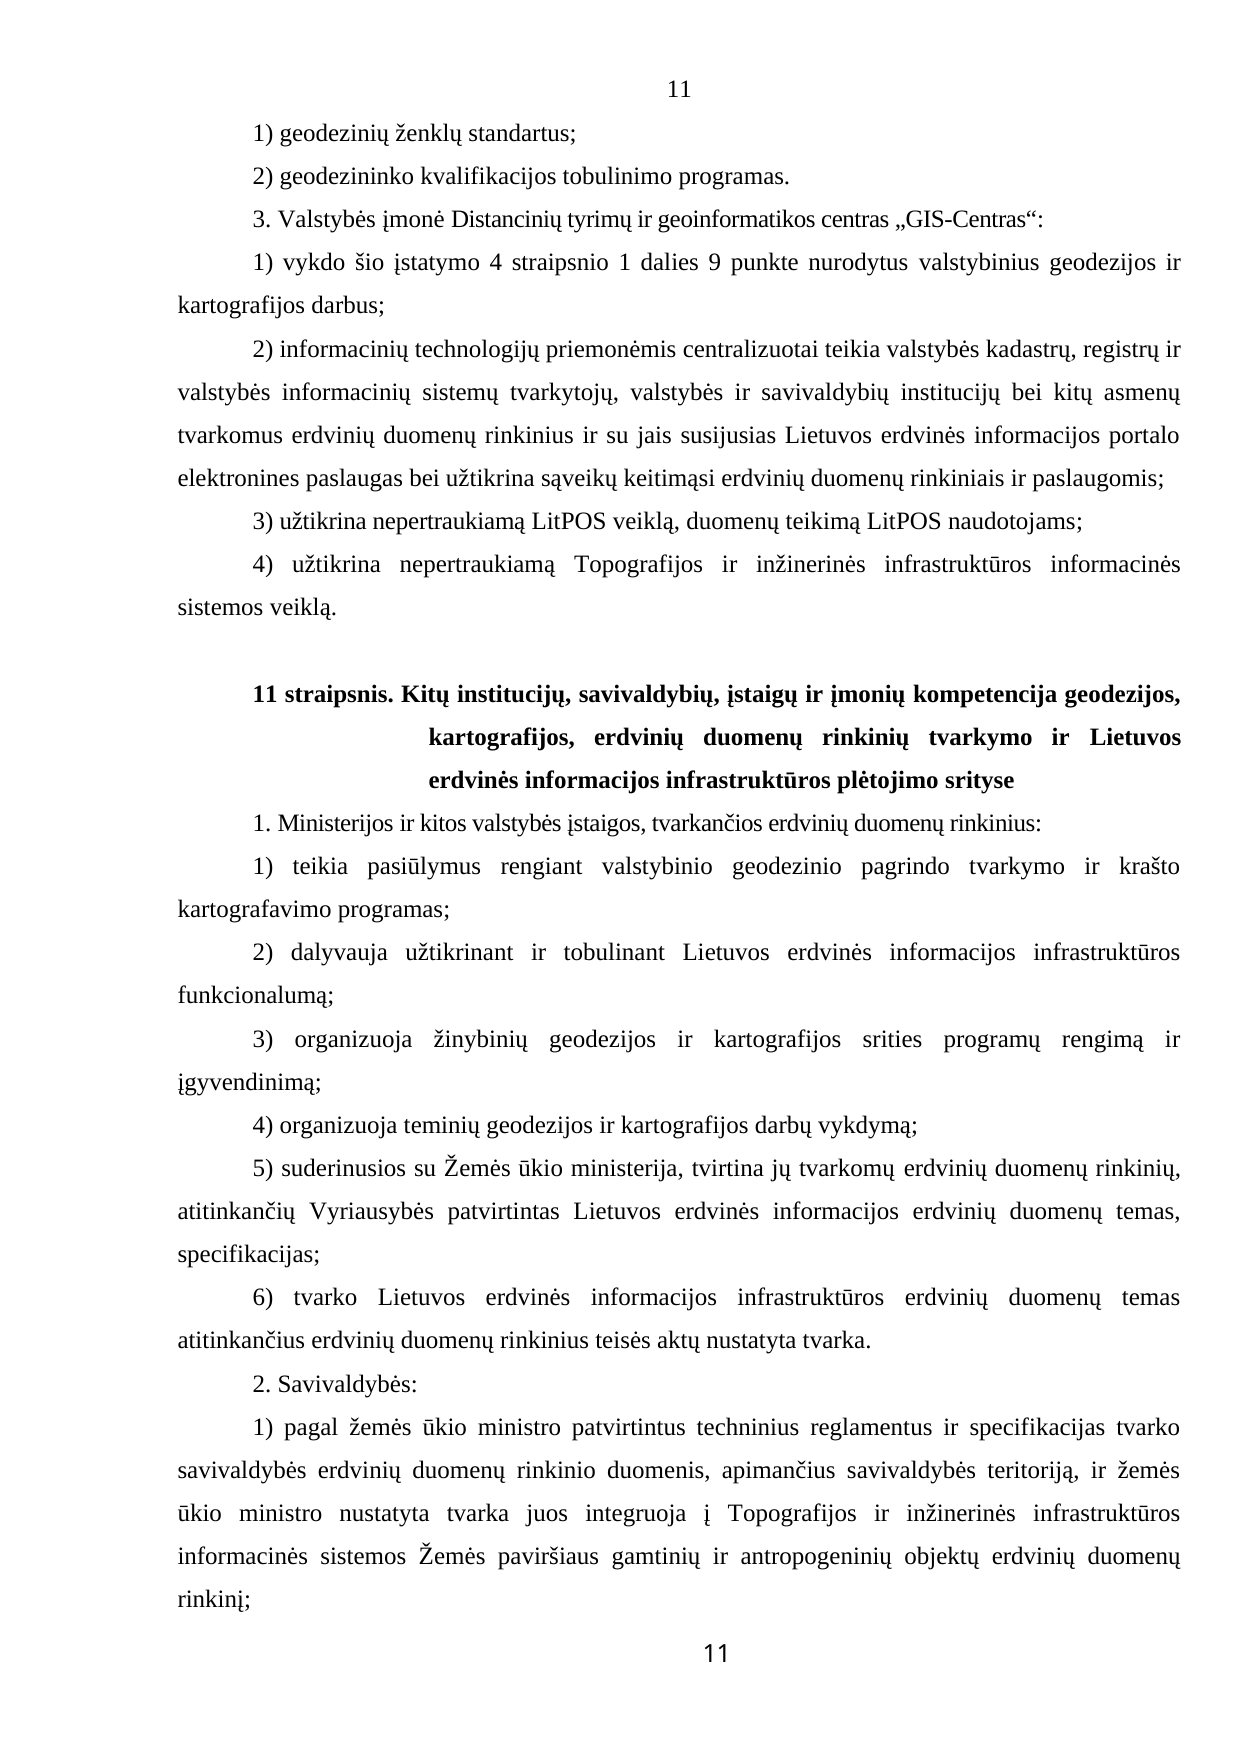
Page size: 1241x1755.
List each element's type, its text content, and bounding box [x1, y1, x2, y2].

text 1) vykdo šio įstatymo 4 straipsnio 1 dalies 9 punkte nurodytus valstybinius geodezijos ir kartografijos darbus; [177, 247, 1181, 319]
text 4) užtikrina nepertraukiamą Topografijos ir inžinerinės infrastruktūros informacinės sistemos veiklą. [177, 549, 1181, 621]
text 6) tvarko Lietuvos erdvinės informacijos infrastruktūros erdvinių duomenų temas atitinkančius erdvinių duomenų rinkinius teisės aktų nustatyta tvarka. [177, 1282, 1181, 1354]
text 5) suderinusios su Žemės ūkio ministerija, tvirtina jų tvarkomų erdvinių duomenų rinkinių, atitinkančių Vyriausybės patvirtintas Lietuvos erdvinės informacijos erdvinių duomenų temas, specifikacijas; [177, 1153, 1181, 1268]
text 11 straipsnis. Kitų institucijų, savivaldybių, įstaigų ir įmonių kompetencija geodezijos, kartografijos, erdvinių duomenų rinkinių tvarkymo ir Lietuvos erdvinės informacijos infrastruktūros plėtojimo srityse [252, 679, 1181, 794]
text 4) organizuoja teminių geodezijos ir kartografijos darbų vykdymą; [177, 1110, 1181, 1139]
text 1) geodezinių ženklų standartus; [177, 118, 1181, 147]
text 2) informacinių technologijų priemonėmis centralizuotai teikia valstybės kadastrų, registrų ir valstybės informacinių sistemų tvarkytojų, valstybės ir savivaldybių institucijų bei kitų asmenų tvarkomus erdvinių duomenų rinkinius ir su jais susijusias Lietuvos erdvinės informacijos portalo elektronines paslaugas bei užtikrina sąveikų keitimąsi erdvinių duomenų rinkiniais ir paslaugomis; [177, 334, 1181, 492]
text 1) pagal žemės ūkio ministro patvirtintus techninius reglamentus ir specifikacijas tvarko savivaldybės erdvinių duomenų rinkinio duomenis, apimančius savivaldybės teritoriją, ir žemės ūkio ministro nustatyta tvarka juos integruoja į Topografijos ir inžinerinės infrastruktūros informacinės sistemos Žemės paviršiaus gamtinių ir antropogeninių objektų erdvinių duomenų rinkinį; [177, 1412, 1181, 1613]
text 3) organizuoja žinybinių geodezijos ir kartografijos srities programų rengimą ir įgyvendinimą; [177, 1024, 1181, 1096]
text 1) teikia pasiūlymus rengiant valstybinio geodezinio pagrindo tvarkymo ir krašto kartografavimo programas; [177, 851, 1181, 923]
text 2) geodezininko kvalifikacijos tobulinimo programas. [177, 161, 1181, 190]
text 1. Ministerijos ir kitos valstybės įstaigos, tvarkančios erdvinių duomenų rinkinius: [177, 808, 1181, 837]
text 3) užtikrina nepertraukiamą LitPOS veiklą, duomenų teikimą LitPOS naudotojams; [177, 506, 1181, 535]
text 2) dalyvauja užtikrinant ir tobulinant Lietuvos erdvinės informacijos infrastruktūros funkcionalumą; [177, 937, 1181, 1009]
text 2. Savivaldybės: [177, 1369, 1181, 1397]
text 3. Valstybės įmonė Distancinių tyrimų ir geoinformatikos centras „GIS-Centras“: [177, 204, 1181, 233]
